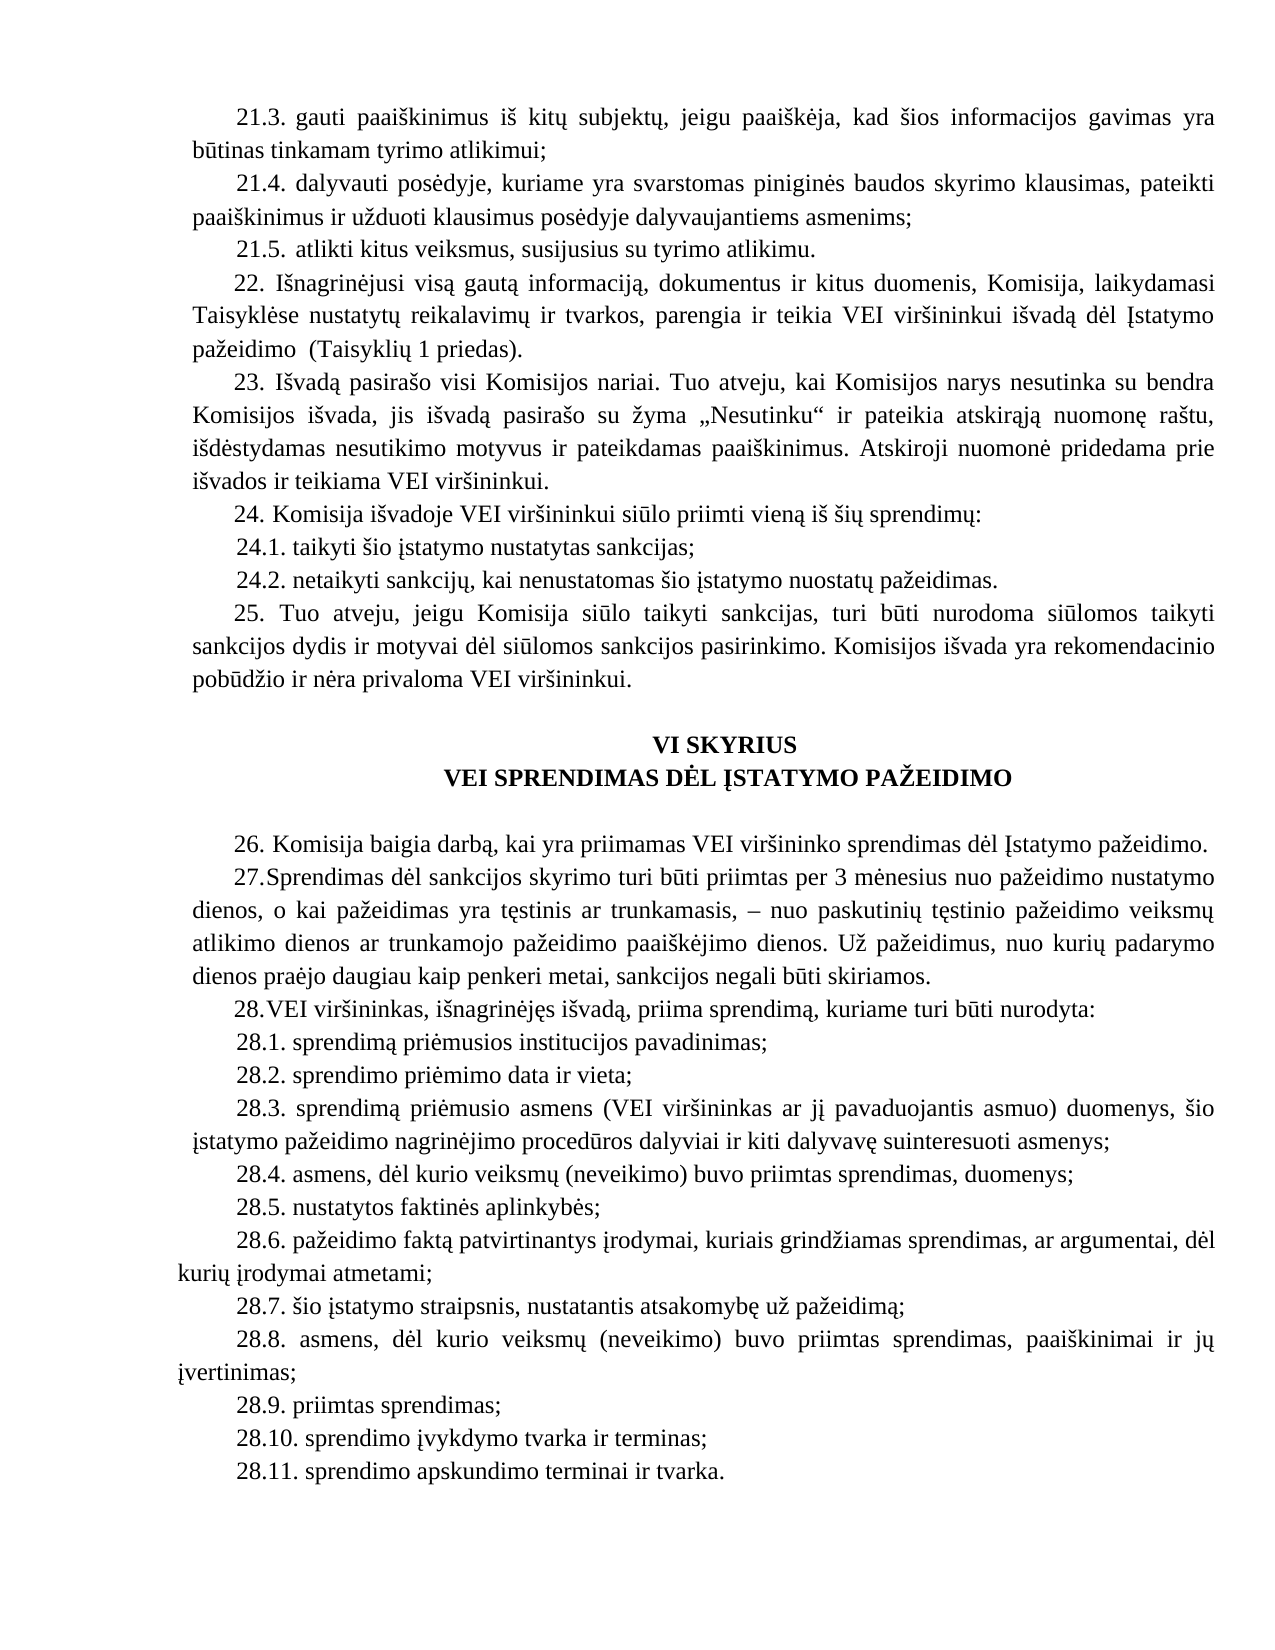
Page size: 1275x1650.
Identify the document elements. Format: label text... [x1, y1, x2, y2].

text 25. Tuo atveju, jeigu Komisija siūlo taikyti sankcijas, turi būti nurodoma siūlomos taikyti sankcijos dydis ir motyvai dėl siūlomos sankcijos pasirinkimo. Komisijos išvada yra rekomendacinio pobūdžio ir nėra privaloma VEI viršininkui. [192, 598, 1216, 693]
text 28.6. pažeidimo faktą patvirtinantys įrodymai, kuriais grindžiamas sprendimas, ar argumentai, dėl kurių įrodymai atmetami; [177, 1225, 1216, 1287]
text 28.10. sprendimo įvykdymo tvarka ir terminas; [177, 1423, 1216, 1452]
text 28.9. priimtas sprendimas; [177, 1390, 1216, 1419]
text 21.4. dalyvauti posėdyje, kuriame yra svarstomas piniginės baudos skyrimo klausimas, pateikti paaiškinimus ir užduoti klausimus posėdyje dalyvaujantiems asmenims; [192, 168, 1216, 230]
text 23. Išvadą pasirašo visi Komisijos nariai. Tuo atveju, kai Komisijos narys nesutinka su bendra Komisijos išvada, jis išvadą pasirašo su žyma „Nesutinku“ ir pateikia atskirąją nuomonę raštu, išdėstydamas nesutikimo motyvus ir pateikdamas paaiškinimus. Atskiroji nuomonė pridedama prie išvados ir teikiama VEI viršininkui. [192, 367, 1216, 494]
text 28.2. sprendimo priėmimo data ir vieta; [236, 1060, 1216, 1089]
text 22. Išnagrinėjusi visą gautą informaciją, dokumentus ir kitus duomenis, Komisija, laikydamasi Taisyklėse nustatytų reikalavimų ir tvarkos, parengia ir teikia VEI viršininkui išvadą dėl Įstatymo pažeidimo (Taisyklių 1 priedas). [192, 268, 1216, 362]
text VI SKYRIUS [233, 730, 1216, 759]
text 28.3. sprendimą priėmusio asmens (VEI viršininkas ar jį pavaduojantis asmuo) duomenys, šio įstatymo pažeidimo nagrinėjimo procedūros dalyviai ir kiti dalyvavę suinteresuoti asmenys; [192, 1093, 1216, 1155]
text 28. VEI viršininkas, išnagrinėjęs išvadą, priima sprendimą, kuriame turi būti nurodyta: [192, 994, 1216, 1023]
text 26. Komisija baigia darbą, kai yra priimamas VEI viršininko sprendimas dėl Įstatymo pažeidimo. [192, 829, 1216, 858]
text 28.7. šio įstatymo straipsnis, nustatantis atsakomybę už pažeidimą; [177, 1291, 1216, 1320]
text 24.2. netaikyti sankcijų, kai nenustatomas šio įstatymo nuostatų pažeidimas. [177, 565, 1216, 593]
text 24. Komisija išvadoje VEI viršininkui siūlo priimti vieną iš šių sprendimų: [192, 499, 1216, 527]
text 21.5. atlikti kitus veiksmus, susijusius su tyrimo atlikimu. [192, 234, 1216, 263]
text 28.5. nustatytos faktinės aplinkybės; [177, 1192, 1216, 1221]
text 27. Sprendimas dėl sankcijos skyrimo turi būti priimtas per 3 mėnesius nuo pažeidimo nustatymo dienos, o kai pažeidimas yra tęstinis ar trunkamasis, – nuo paskutinių tęstinio pažeidimo veiksmų atlikimo dienos ar trunkamojo pažeidimo paaiškėjimo dienos. Už pažeidimus, nuo kurių padarymo dienos praėjo daugiau kaip penkeri metai, sankcijos negali būti skiriamos. [192, 862, 1216, 990]
text 28.8. asmens, dėl kurio veiksmų (neveikimo) buvo priimtas sprendimas, paaiškinimai ir jų įvertinimas; [177, 1324, 1216, 1386]
text 28.1. sprendimą priėmusios institucijos pavadinimas; [236, 1027, 1216, 1056]
text VEI SPRENDIMAS DĖL ĮSTATYMO PAŽEIDIMO [233, 763, 1216, 792]
text 24.1. taikyti šio įstatymo nustatytas sankcijas; [177, 532, 1216, 561]
text 21.3. gauti paaiškinimus iš kitų subjektų, jeigu paaiškėja, kad šios informacijos gavimas yra būtinas tinkamam tyrimo atlikimui; [192, 102, 1216, 164]
text 28.4. asmens, dėl kurio veiksmų (neveikimo) buvo priimtas sprendimas, duomenys; [236, 1159, 1216, 1188]
text 28.11. sprendimo apskundimo terminai ir tvarka. [177, 1456, 1216, 1485]
